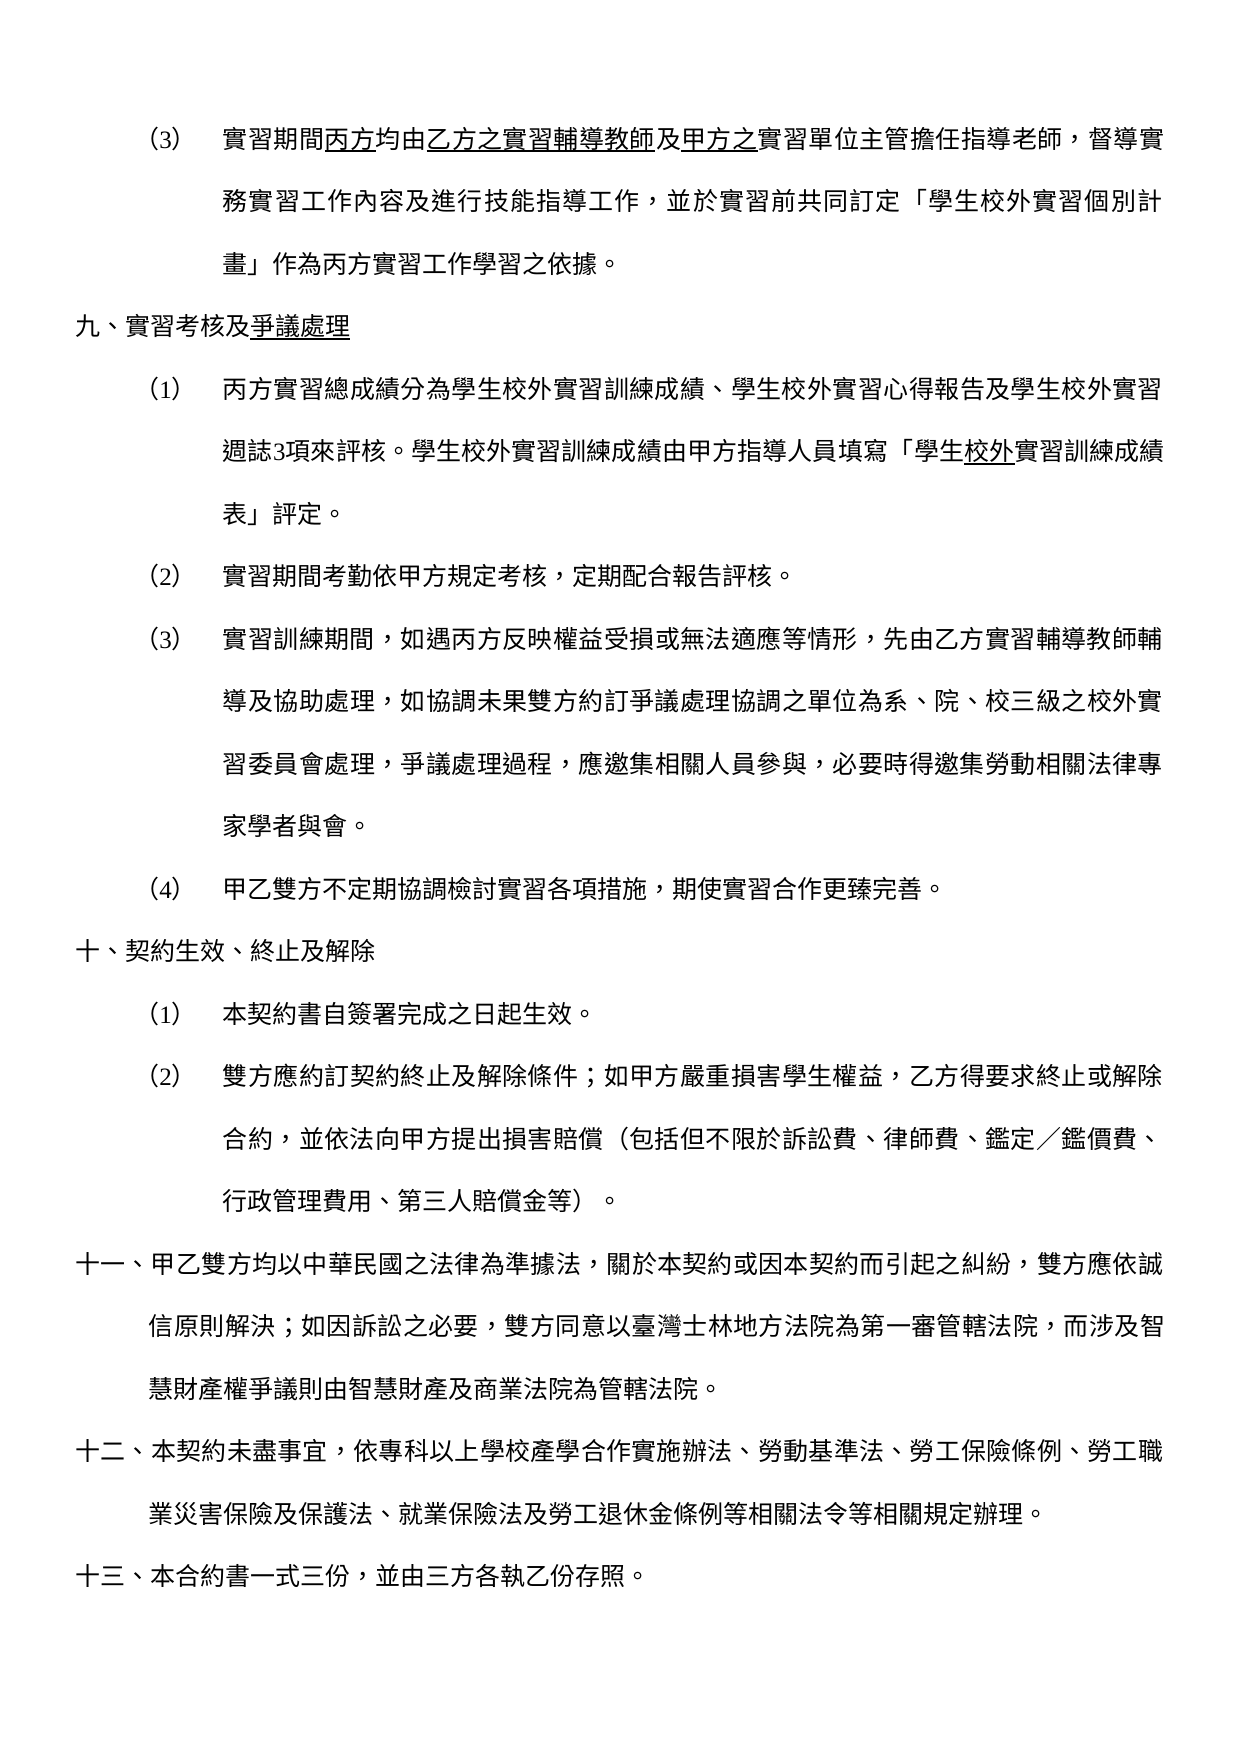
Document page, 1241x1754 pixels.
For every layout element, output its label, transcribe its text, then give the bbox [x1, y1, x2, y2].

list 實習訓練期間，如遇丙方反映權益受損或無法適應等情形，先由乙方實習輔導教師輔導及協助處理，如協調未果雙方約訂爭議處理協調之單位為系、院、校三級之校外實習委員會處理，爭議處理過程，應邀集相關人員參與，必要時得邀集勞動相關法律專家學者與會。 [134, 596, 1165, 846]
list 丙方實習總成績分為學生校外實習訓練成績、學生校外實習心得報告及學生校外實習週誌3項來評核。學生校外實習訓練成績由甲方指導人員填寫「學生校外實習訓練成績表」評定。 [134, 346, 1165, 533]
text 十、契約生效、終止及解除 [75, 908, 1165, 971]
list 實習期間考勤依甲方規定考核，定期配合報告評核。 [134, 533, 1165, 596]
text 九、實習考核及爭議處理 [75, 283, 1165, 346]
text 十一、甲乙雙方均以中華民國之法律為準據法，關於本契約或因本契約而引起之糾紛，雙方應依誠信原則解決；如因訴訟之必要，雙方同意以臺灣士林地方法院為第一審管轄法院，而涉及智慧財產權爭議則由智慧財產及商業法院為管轄法院。 [75, 1221, 1165, 1408]
list 實習期間丙方均由乙方之實習輔導教師及甲方之實習單位主管擔任指導老師，督導實務實習工作內容及進行技能指導工作，並於實習前共同訂定「學生校外實習個別計畫」作為丙方實習工作學習之依據。 [134, 96, 1165, 283]
list 本契約書自簽署完成之日起生效。 [134, 971, 1165, 1033]
list 甲乙雙方不定期協調檢討實習各項措施，期使實習合作更臻完善。 [134, 846, 1165, 908]
list 雙方應約訂契約終止及解除條件；如甲方嚴重損害學生權益，乙方得要求終止或解除合約，並依法向甲方提出損害賠償（包括但不限於訴訟費、律師費、鑑定／鑑價費、行政管理費用、第三人賠償金等）。 [134, 1033, 1165, 1221]
text 十二、本契約未盡事宜，依專科以上學校產學合作實施辦法、勞動基準法、勞工保險條例、勞工職業災害保險及保護法、就業保險法及勞工退休金條例等相關法令等相關規定辦理。 [75, 1408, 1165, 1533]
text 十三、本合約書一式三份，並由三方各執乙份存照。 [75, 1533, 1165, 1596]
